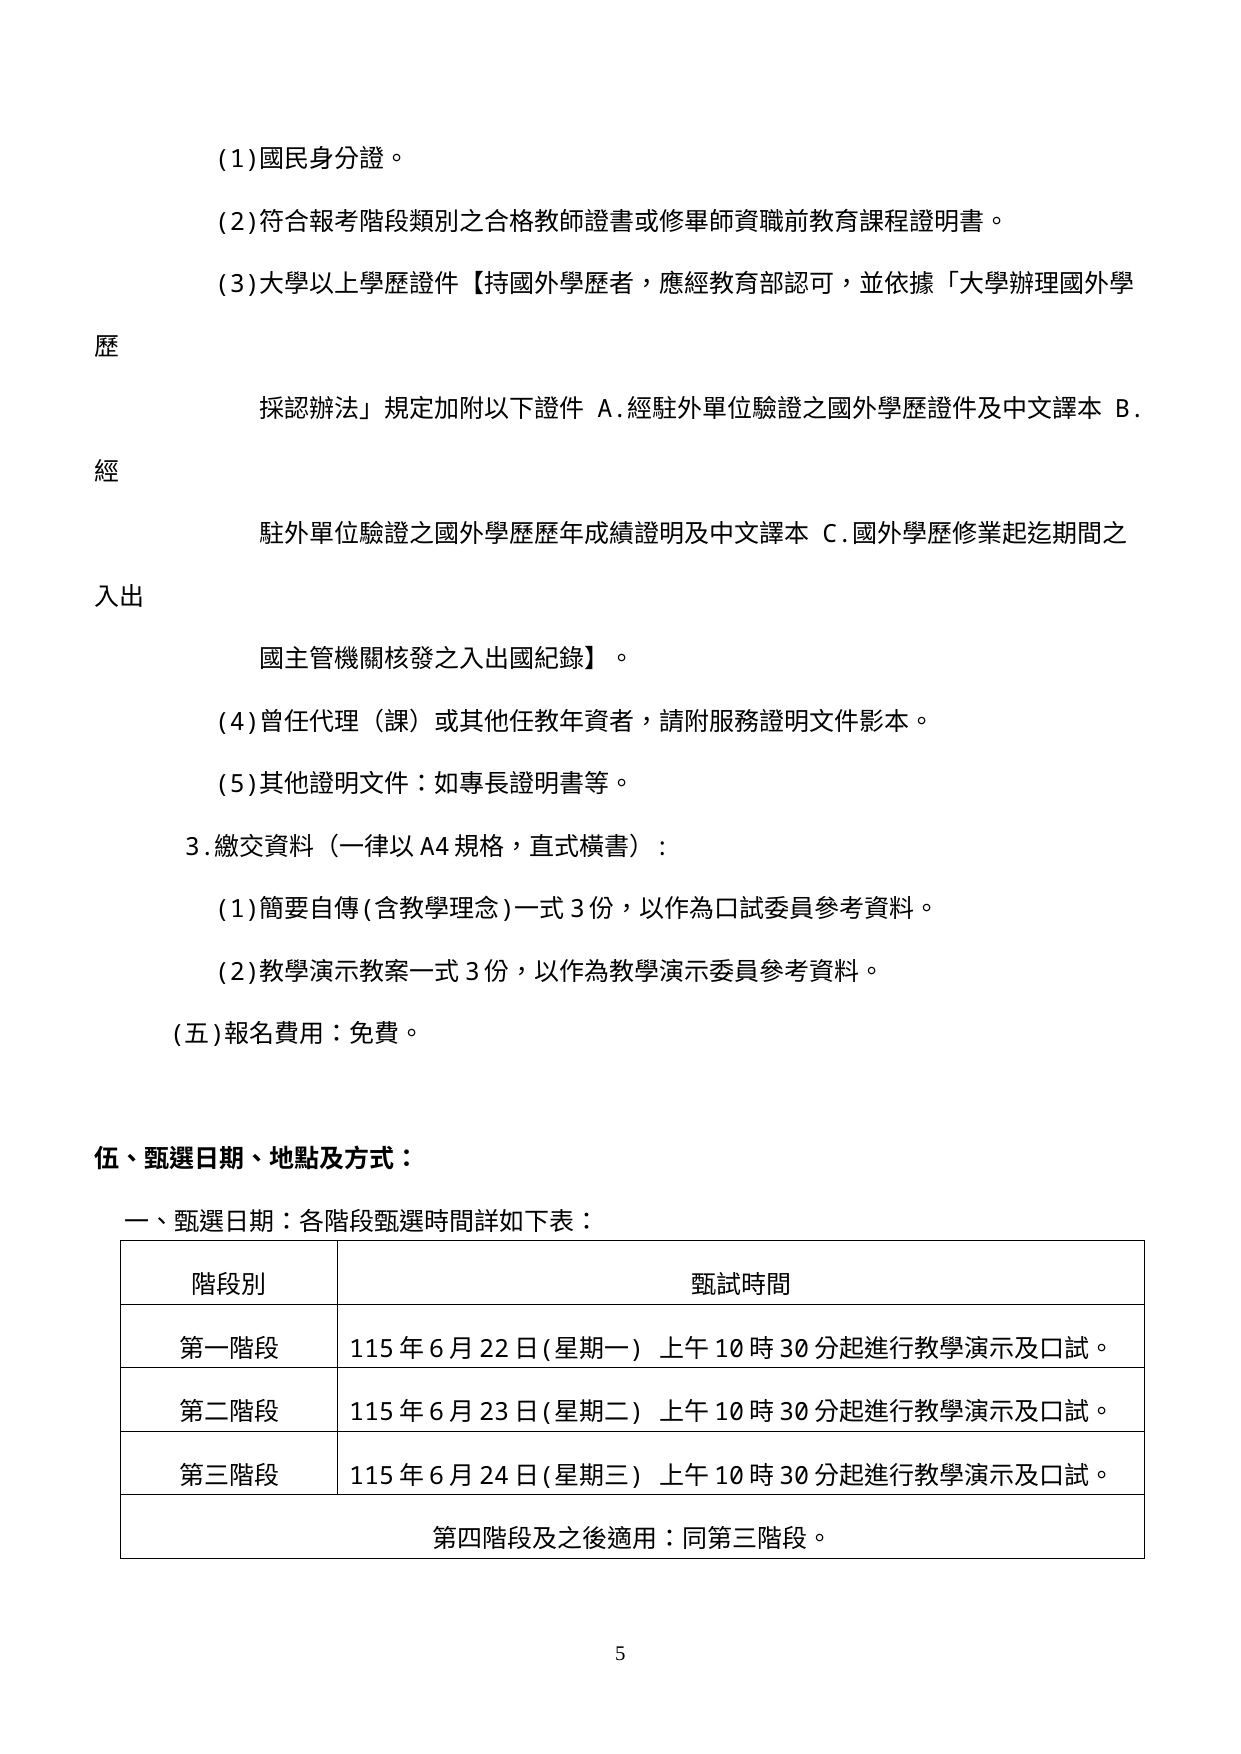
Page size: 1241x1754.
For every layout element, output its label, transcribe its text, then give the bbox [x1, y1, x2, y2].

text (五)報名費用：免費。 [94, 990, 1146, 1052]
table_header 甄試時間 [338, 1241, 1144, 1303]
table_cell 115年6月22日(星期一) 上午10時30分起進行教學演示及口試。 [338, 1305, 1144, 1367]
text (1)簡要自傳(含教學理念)一式3份，以作為口試委員參考資料。 [94, 865, 1146, 927]
text 3.繳交資料（一律以A4規格，直式橫書）: [94, 802, 1146, 865]
table_cell 115年6月24日(星期三) 上午10時30分起進行教學演示及口試。 [338, 1432, 1144, 1494]
text (2)教學演示教案一式3份，以作為教學演示委員參考資料。 [94, 927, 1146, 990]
text (3)大學以上學歷證件【持國外學歷者，應經教育部認可，並依據「大學辦理國外學歷 [94, 240, 1146, 365]
table_header 階段別 [121, 1241, 337, 1303]
table_cell 第一階段 [121, 1305, 337, 1367]
table_cell 第二階段 [121, 1368, 337, 1431]
text (4)曾任代理（課）或其他任教年資者，請附服務證明文件影本。 [94, 677, 1146, 740]
text (1)國民身分證。 [94, 115, 1146, 177]
text 國主管機關核發之入出國紀錄】。 [94, 615, 1146, 677]
text 駐外單位驗證之國外學歷歷年成績證明及中文譯本 C.國外學歷修業起迄期間之入出 [94, 490, 1146, 615]
text 一、甄選日期：各階段甄選時間詳如下表： [94, 1177, 1146, 1240]
text 採認辦法」規定加附以下證件 A.經駐外單位驗證之國外學歷證件及中文譯本 B.經 [94, 365, 1146, 490]
table_cell 第四階段及之後適用：同第三階段。 [121, 1495, 1144, 1558]
text 伍、甄選日期、地點及方式： [94, 1115, 1146, 1177]
table_cell 第三階段 [121, 1432, 337, 1494]
text (2)符合報考階段類別之合格教師證書或修畢師資職前教育課程證明書。 [94, 177, 1146, 240]
text (5)其他證明文件：如專長證明書等。 [94, 740, 1146, 802]
table_cell 115年6月23日(星期二) 上午10時30分起進行教學演示及口試。 [338, 1368, 1144, 1431]
